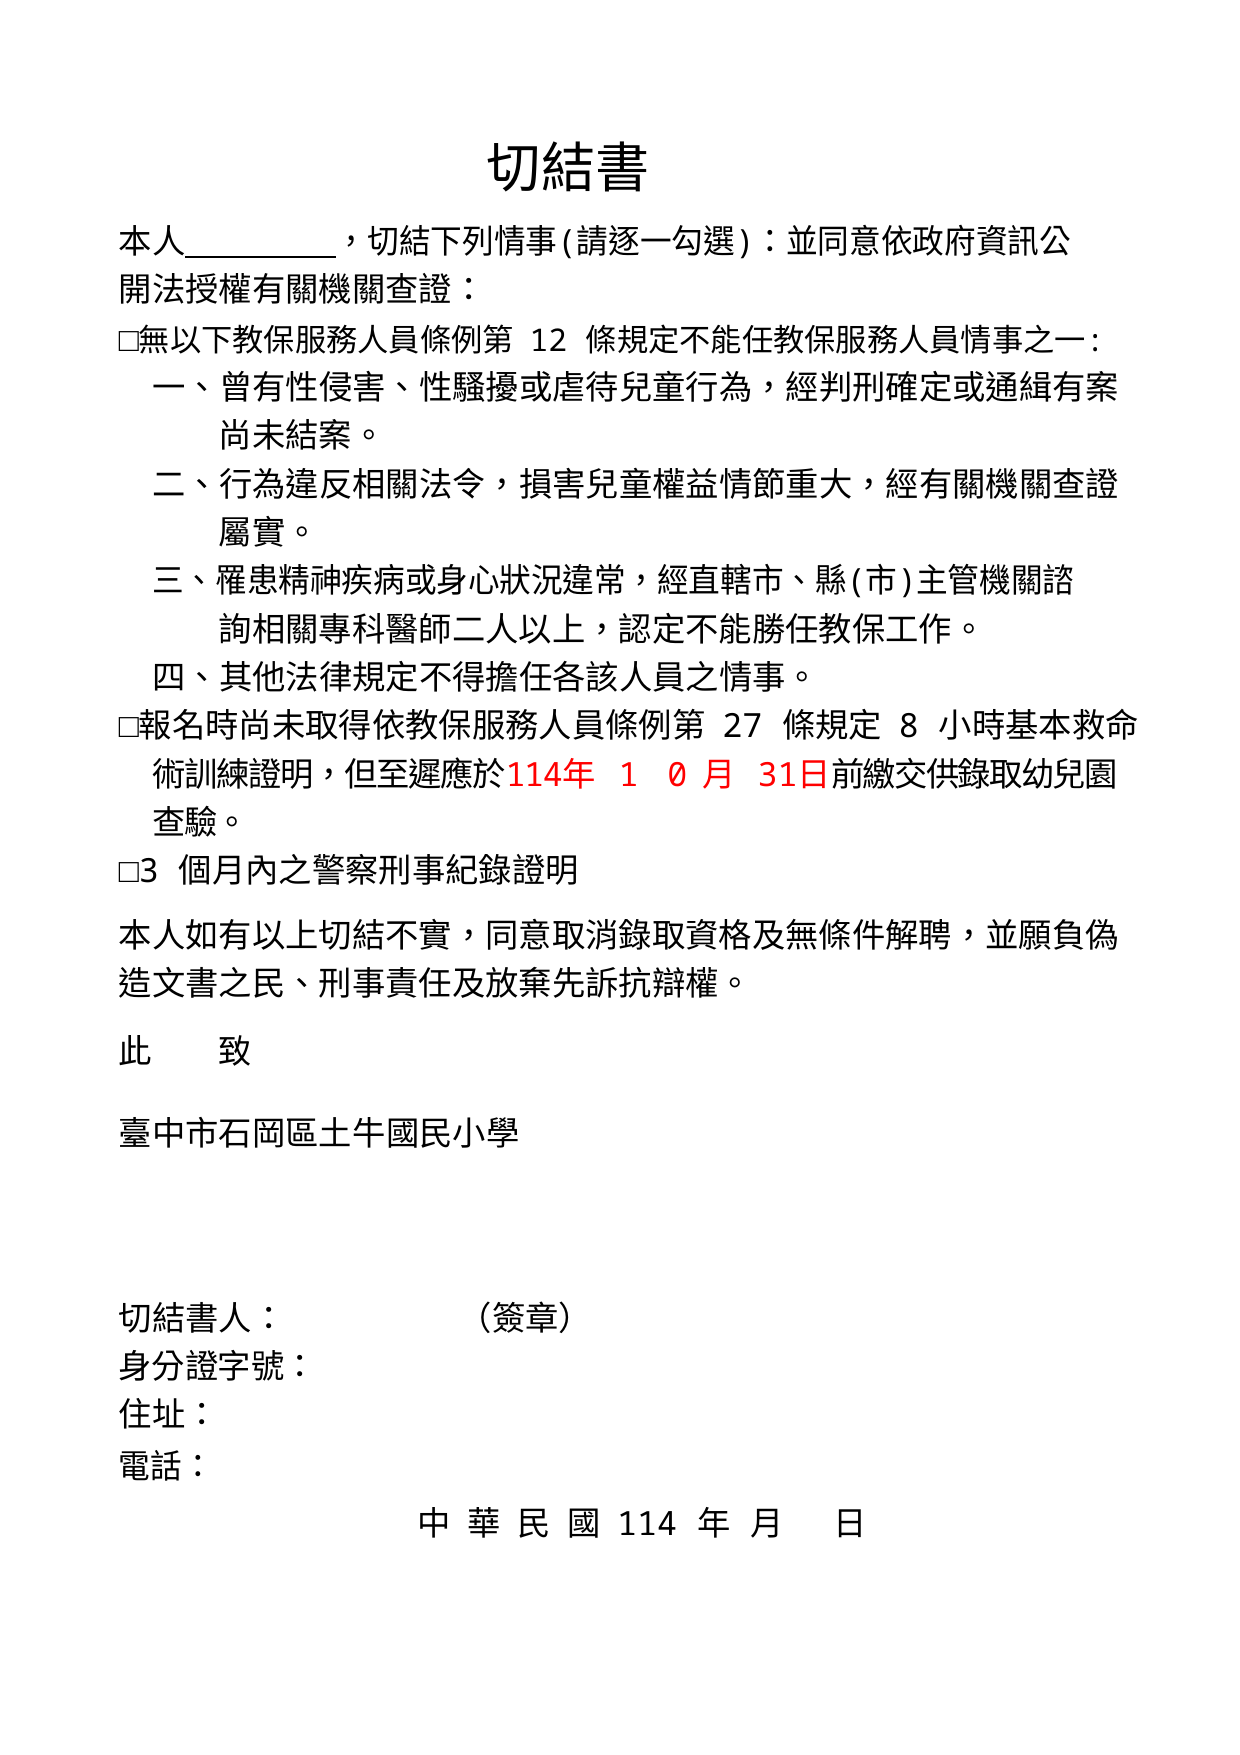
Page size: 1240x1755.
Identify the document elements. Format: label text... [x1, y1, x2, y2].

text 電話： [119, 1439, 1212, 1488]
text 臺中市石岡區土牛國民小學 [119, 1107, 686, 1155]
text 切結書人： （簽章） [119, 1291, 686, 1340]
subtitle 一、曾有性侵害、性騷擾或虐待兒童行為，經判刑確定或通緝有案尚未結案。 [152, 361, 1123, 457]
text 身分證字號： 住址： [119, 1340, 319, 1436]
text 四、其他法律規定不得擔任各該人員之情事。 [152, 651, 1212, 699]
text 切結書 [187, 125, 948, 203]
text 本人如有以上切結不實，同意取消錄取資格及無條件解聘，並願負偽造文書之民、刑事責任及放棄先訴抗辯權。 [119, 909, 1119, 1005]
text □報名時尚未取得依教保服務人員條例第 27 條規定 8 小時基本救命 [119, 699, 1212, 747]
text 此 致 [119, 1025, 1212, 1073]
text 三、罹患精神疾病或身心狀況違常，經直轄市、縣(市)主管機關諮 詢相關專科醫師二人以上，認定不能勝任教保工作。 [152, 554, 1119, 651]
text □3 個月內之警察刑事紀錄證明 [119, 844, 1212, 892]
text 本人 ，切結下列情事(請逐一勾選)：並同意依政府資訊公 開法授權有關機關查證： [119, 214, 1103, 311]
text □無以下教保服務人員條例第 12 條規定不能任教保服務人員情事之一: [119, 315, 1212, 361]
text 二、行為違反相關法令，損害兒童權益情節重大，經有關機關查證屬實。 [152, 457, 1123, 554]
text 術訓練證明，但至遲應於114年 1 0 月 31日前繳交供錄取幼兒園查驗。 [152, 747, 1119, 844]
text 中 華 民 國 114 年 月 日 [417, 1497, 1212, 1546]
